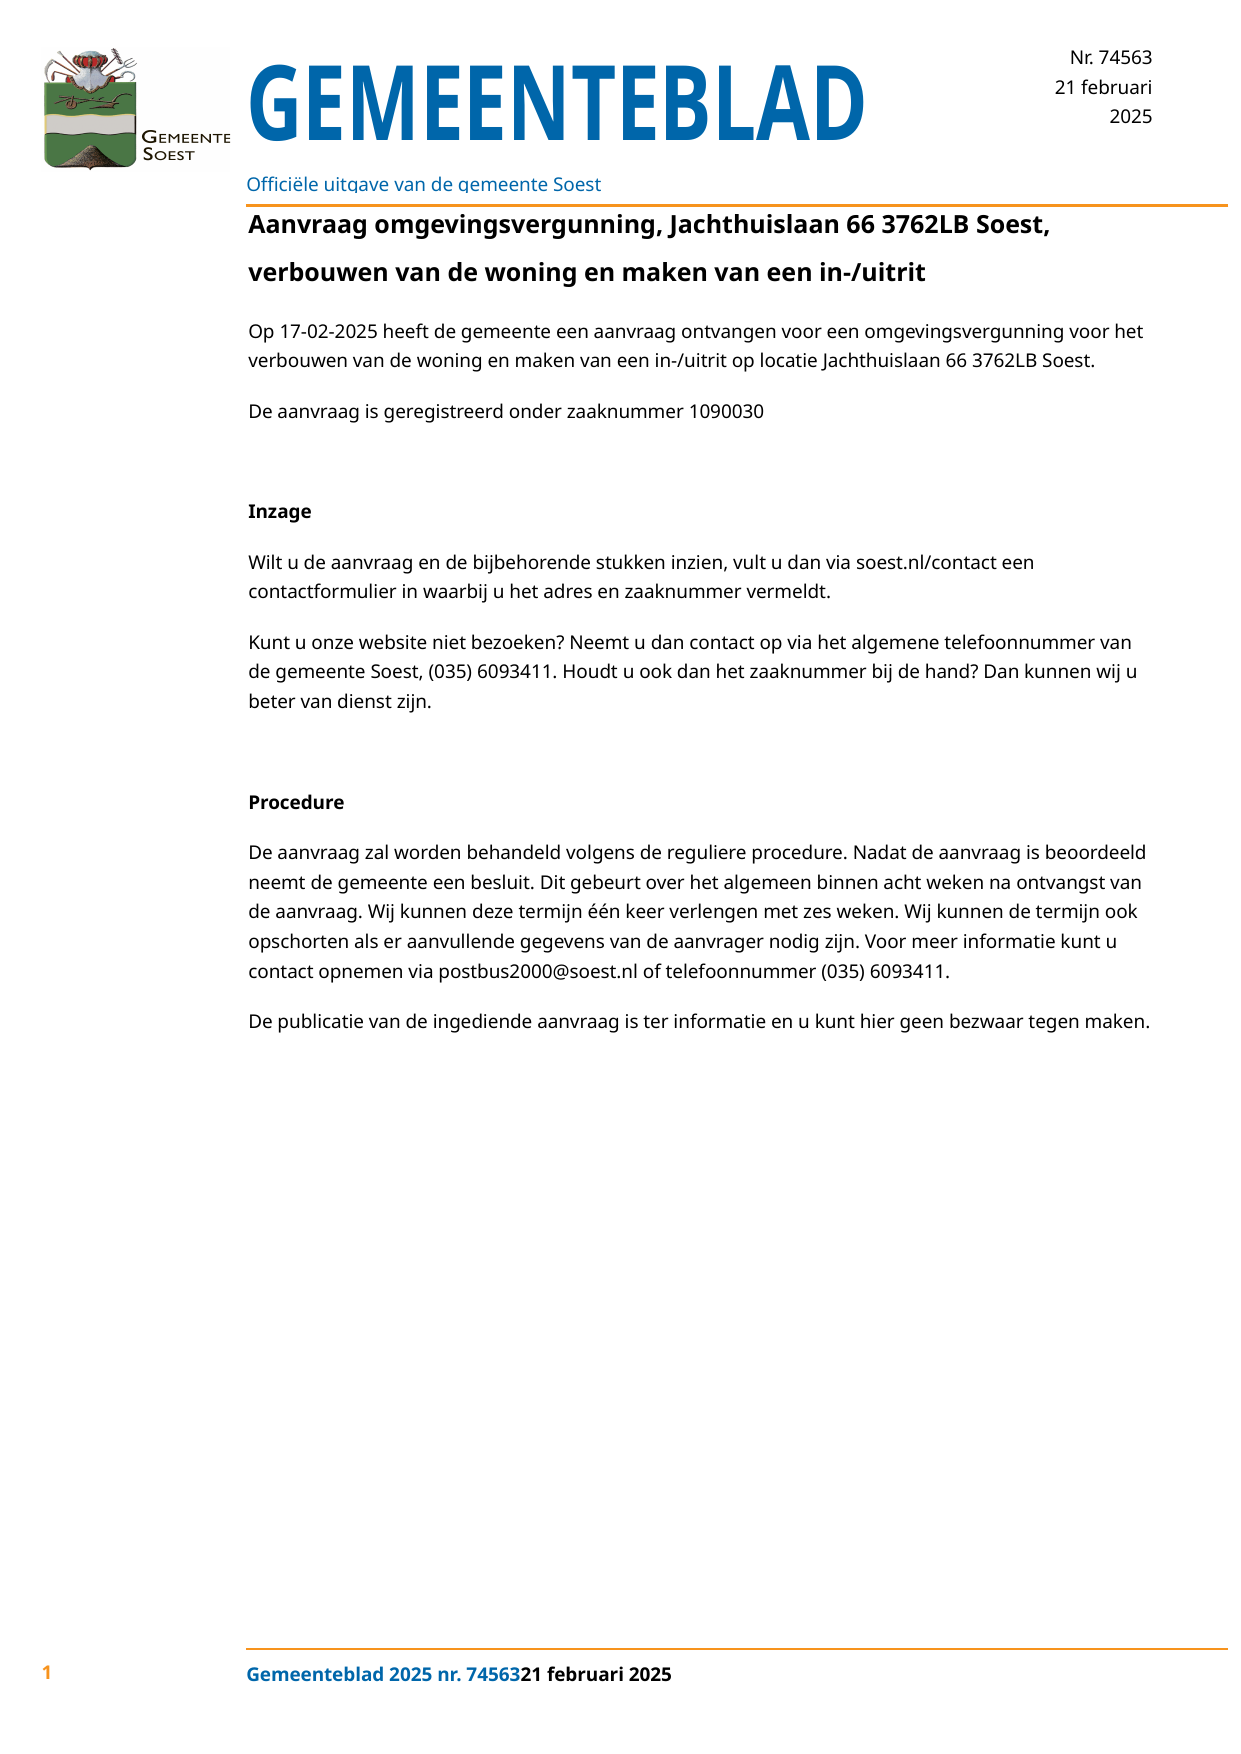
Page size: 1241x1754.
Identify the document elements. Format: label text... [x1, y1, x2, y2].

picture [41, 47, 231, 172]
text Kunt u onze website niet bezoeken? Neemt u dan contact op via het algemene telefoonnummer van de gemeente Soest, (035) 6093411. Houdt u ook dan het zaaknummer bij de hand? Dan kunnen wij u beter van dienst zijn. [248, 629, 1152, 714]
text Inzage [248, 499, 1152, 524]
text Procedure [248, 789, 1152, 815]
text Wilt u de aanvraag en de bijbehorende stukken inzien, vult u dan via soest.nl/contact een contactformulier in waarbij u het adres en zaaknummer vermeldt. [248, 549, 1152, 604]
text De publicatie van de ingediende aanvraag is ter informatie en u kunt hier geen bezwaar tegen maken. [248, 1008, 1152, 1034]
text De aanvraag is geregistreerd onder zaaknummer 1090030 [248, 398, 1152, 424]
text Aanvraag omgevingsvergunning, Jachthuislaan 66 3762LB Soest, verbouwen van de woning en maken van een in-/uitrit [248, 207, 1152, 288]
text De aanvraag zal worden behandeld volgens de reguliere procedure. Nadat de aanvraag is beoordeeld neemt de gemeente een besluit. Dit gebeurt over het algemeen binnen acht weken na ontvangst van de aanvraag. Wij kunnen deze termijn één keer verlengen met zes weken. Wij kunnen de termijn ook opschorten als er aanvullende gegevens van de aanvrager nodig zijn. Voor meer informatie kunt u contact opnemen via postbus2000@soest.nl of telefoonnummer (035) 6093411. [248, 839, 1152, 984]
text Op 17-02-2025 heeft de gemeente een aanvraag ontvangen voor een omgevingsvergunning voor het verbouwen van de woning en maken van een in-/uitrit op locatie Jachthuislaan 66 3762LB Soest. [248, 318, 1152, 373]
